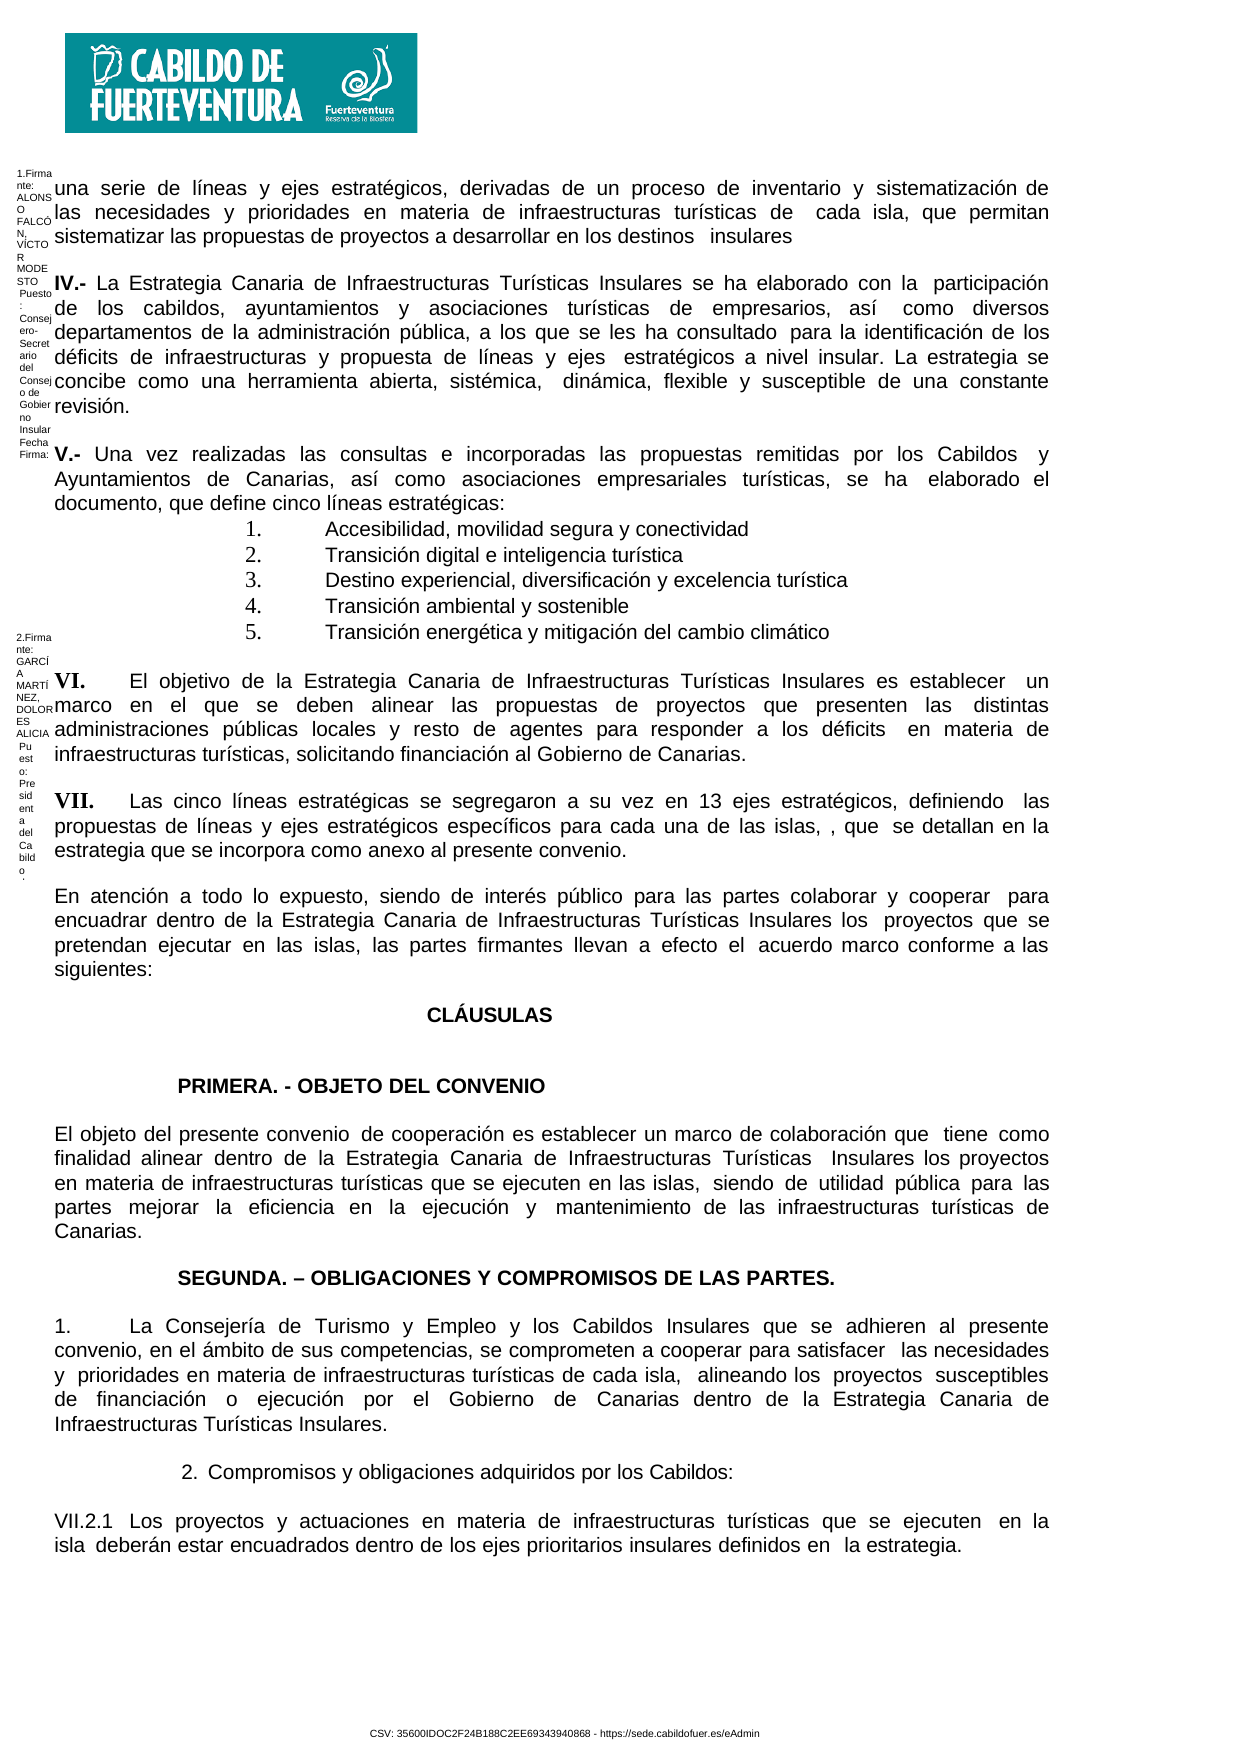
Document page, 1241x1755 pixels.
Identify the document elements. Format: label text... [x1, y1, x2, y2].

list Compromisos y obligaciones adquiridos por los Cabildos: [181, 1460, 1241, 1484]
text V.- Una vez realizadas las consultas e incorporadas las propuestas remitidas por los Cabildos y Ayuntamientos de Canarias, así como asociaciones empresariales turísticas, se ha elaborado el documento, que define cinco líneas estratégicas: [54, 442, 1050, 515]
text El objeto del presente convenio de cooperación es establecer un marco de colaboración que tiene como finalidad alinear dentro de la Estrategia Canaria de Infraestructuras Turísticas Insulares los proyectos en materia de infraestructuras turísticas que se ejecuten en las islas, siendo de utilidad pública para las partes mejorar la eficiencia en la ejecución y mantenimiento de las infraestructuras turísticas de Canarias. [54, 1122, 1050, 1243]
text 1.Firmante: ALONSO FALCÓN, VÍCTOR MODESTO [17, 167, 54, 287]
subtitle SEGUNDA. – OBLIGACIONES Y COMPROMISOS DE LAS PARTES. [177, 1266, 1241, 1290]
list Accesibilidad, movilidad segura y conectividad [245, 516, 1241, 542]
text Puesto: Presidenta del Cabildo de Fuerteventura Fecha Firma: 21/01/2025 13:19:38 [19, 740, 36, 879]
text 2.Firmante: GARCÍA MARTÍNEZ, DOLORES ALICIA [16, 632, 53, 740]
text IV.- La Estrategia Canaria de Infraestructuras Turísticas Insulares se ha elaborado con la participación de los cabildos, ayuntamientos y asociaciones turísticas de empresarios, así como diversos departamentos de la administración pública, a los que se les ha consultado para la identificación de los déficits de infraestructuras y propuesta de líneas y ejes estratégicos a nivel insular. La estrategia se concibe como una herramienta abierta, sistémica, dinámica, flexible y susceptible de una constante revisión. [54, 271, 1050, 418]
list El objetivo de la Estrategia Canaria de Infraestructuras Turísticas Insulares es establecer un marco en el que se deben alinear las propuestas de proyectos que presenten las distintas administraciones públicas locales y resto de agentes para responder a los déficits en materia de infraestructuras turísticas, solicitando financiación al Gobierno de Canarias. [54, 667, 1050, 765]
list Los proyectos y actuaciones en materia de infraestructuras turísticas que se ejecuten en la isla deberán estar encuadrados dentro de los ejes prioritarios insulares definidos en la estrategia. [54, 1509, 1050, 1557]
text [14, 631, 53, 879]
subtitle CLÁUSULAS [54, 1003, 1241, 1027]
list Transición energética y mitigación del cambio climático [245, 619, 1241, 645]
text En atención a todo lo expuesto, siendo de interés público para las partes colaborar y cooperar para encuadrar dentro de la Estrategia Canaria de Infraestructuras Turísticas Insulares los proyectos que se pretendan ejecutar en las islas, las partes firmantes llevan a efecto el acuerdo marco conforme a las siguientes: [54, 884, 1050, 981]
text una serie de líneas y ejes estratégicos, derivadas de un proceso de inventario y sistematización de las necesidades y prioridades en materia de infraestructuras turísticas de cada isla, que permitan sistematizar las propuestas de proyectos a desarrollar en los destinos insulares [54, 176, 1050, 248]
text Puesto: Consejero-Secretario del Consejo de Gobierno Insular Fecha Firma: 21/01/2025 12:23:47 [19, 288, 52, 463]
list Destino experiencial, diversificación y excelencia turística [245, 567, 1241, 593]
list Transición digital e inteligencia turística [245, 542, 1241, 567]
text PRIMERA. - OBJETO DEL CONVENIO [177, 1074, 1241, 1098]
list Transición ambiental y sostenible [245, 593, 1241, 619]
text [14, 167, 54, 463]
list Las cinco líneas estratégicas se segregaron a su vez en 13 ejes estratégicos, definiendo las propuestas de líneas y ejes estratégicos específicos para cada una de las islas, , que se detallan en la estrategia que se incorpora como anexo al presente convenio. [54, 787, 1049, 862]
list La Consejería de Turismo y Empleo y los Cabildos Insulares que se adhieren al presente convenio, en el ámbito de sus competencias, se comprometen a cooperar para satisfacer las necesidades y prioridades en materia de infraestructuras turísticas de cada isla, alineando los proyectos susceptibles de financiación o ejecución por el Gobierno de Canarias dentro de la Estrategia Canaria de Infraestructuras Turísticas Insulares. [54, 1314, 1049, 1435]
